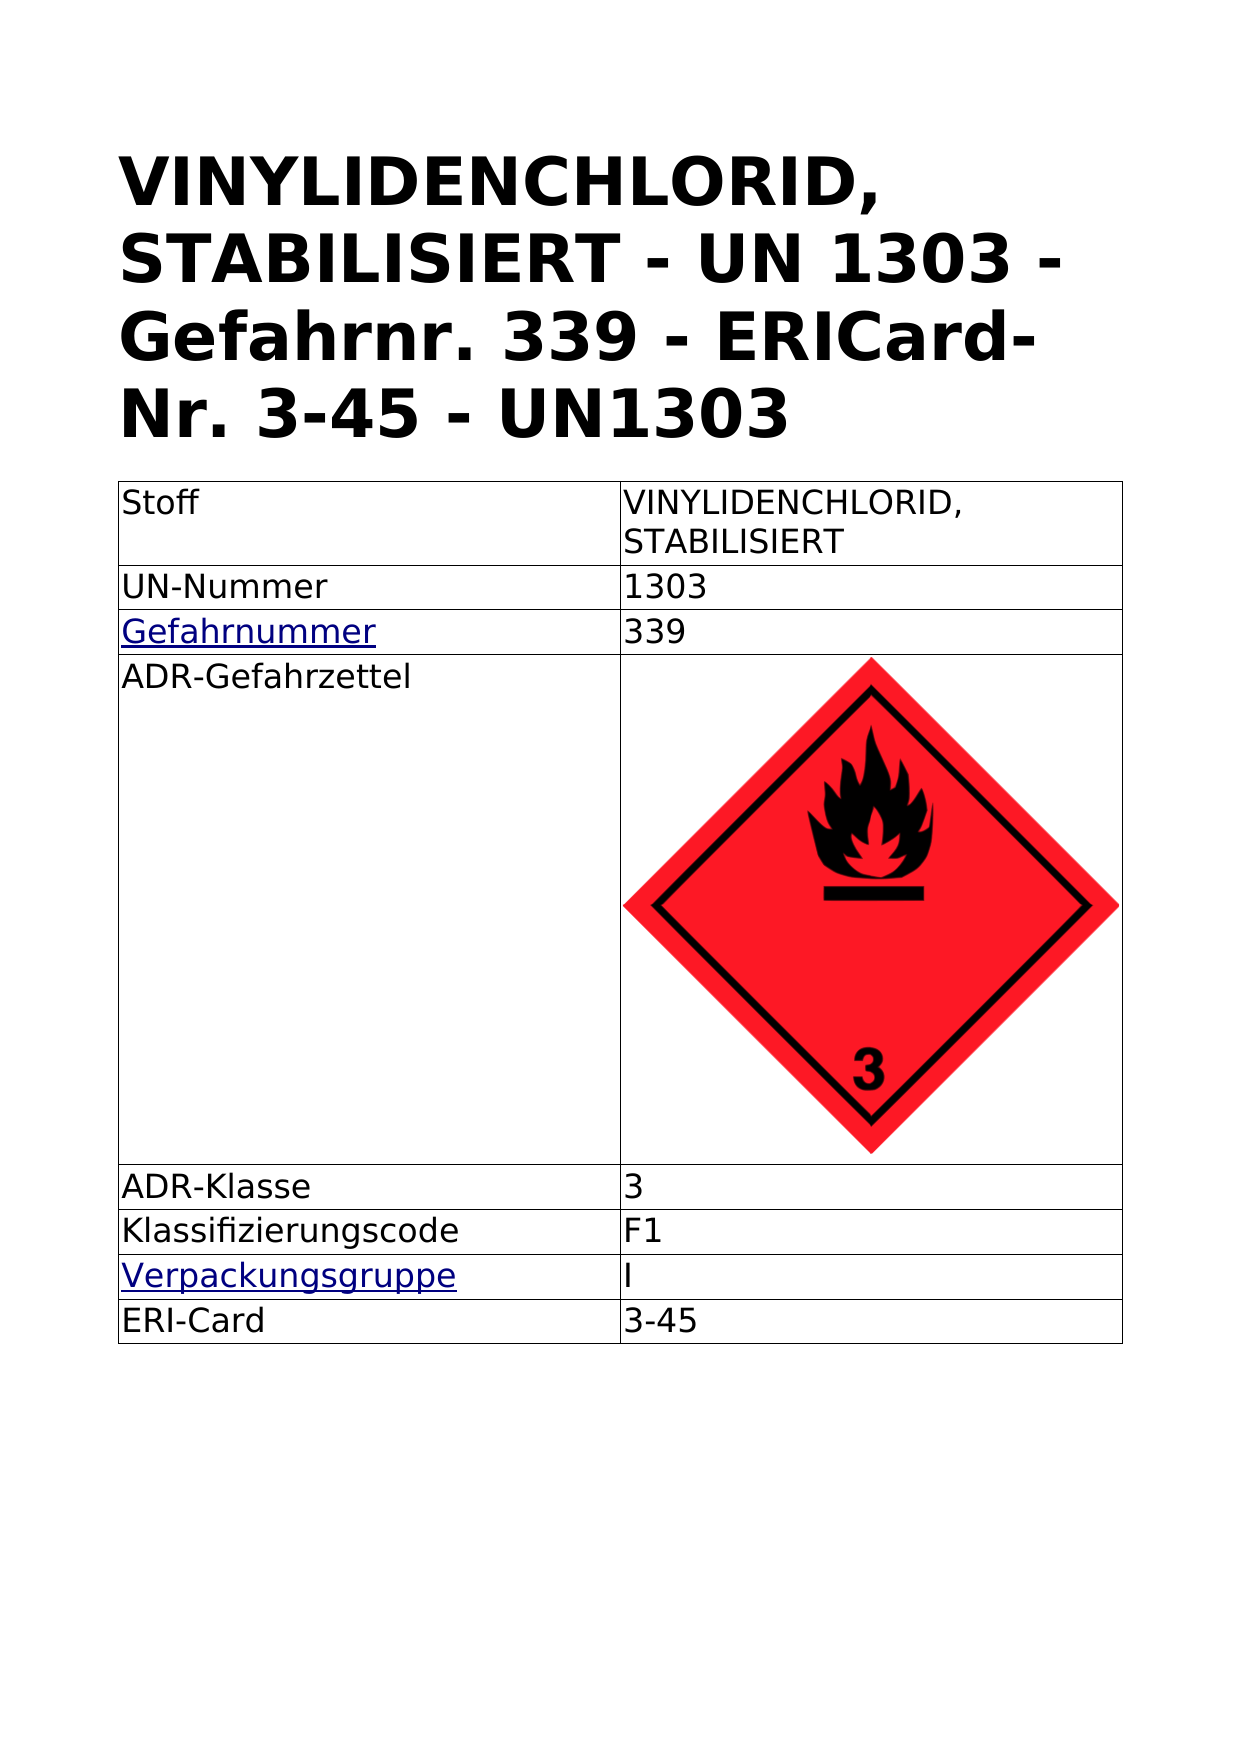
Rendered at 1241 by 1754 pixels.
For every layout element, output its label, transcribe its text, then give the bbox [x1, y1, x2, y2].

subtitle VINYLIDENCHLORID, STABILISIERT - UN 1303 - Gefahrnr. 339 - ERICard-Nr. 3-45 - UN1303 [118, 143, 1122, 453]
table_cell 1303 [621, 566, 1122, 609]
table_cell Verpackungsgruppe [119, 1255, 620, 1298]
table_cell I [621, 1255, 1122, 1298]
table_cell Gefahrnummer [119, 610, 620, 654]
table_cell F1 [621, 1210, 1122, 1254]
table_cell 339 [621, 610, 1122, 654]
table_cell [621, 655, 1122, 1164]
table_cell 3 [621, 1165, 1122, 1209]
table_cell ADR-Gefahrzettel [119, 655, 620, 1164]
table_cell 3-45 [621, 1300, 1122, 1343]
table_cell Klassifizierungscode [119, 1210, 620, 1254]
table_cell ERI-Card [119, 1300, 620, 1343]
picture [622, 657, 1120, 1154]
table_cell UN-Nummer [119, 566, 620, 609]
table_cell ADR-Klasse [119, 1165, 620, 1209]
table_header VINYLIDENCHLORID, STABILISIERT [621, 482, 1122, 564]
table_header Stoff [119, 482, 620, 564]
